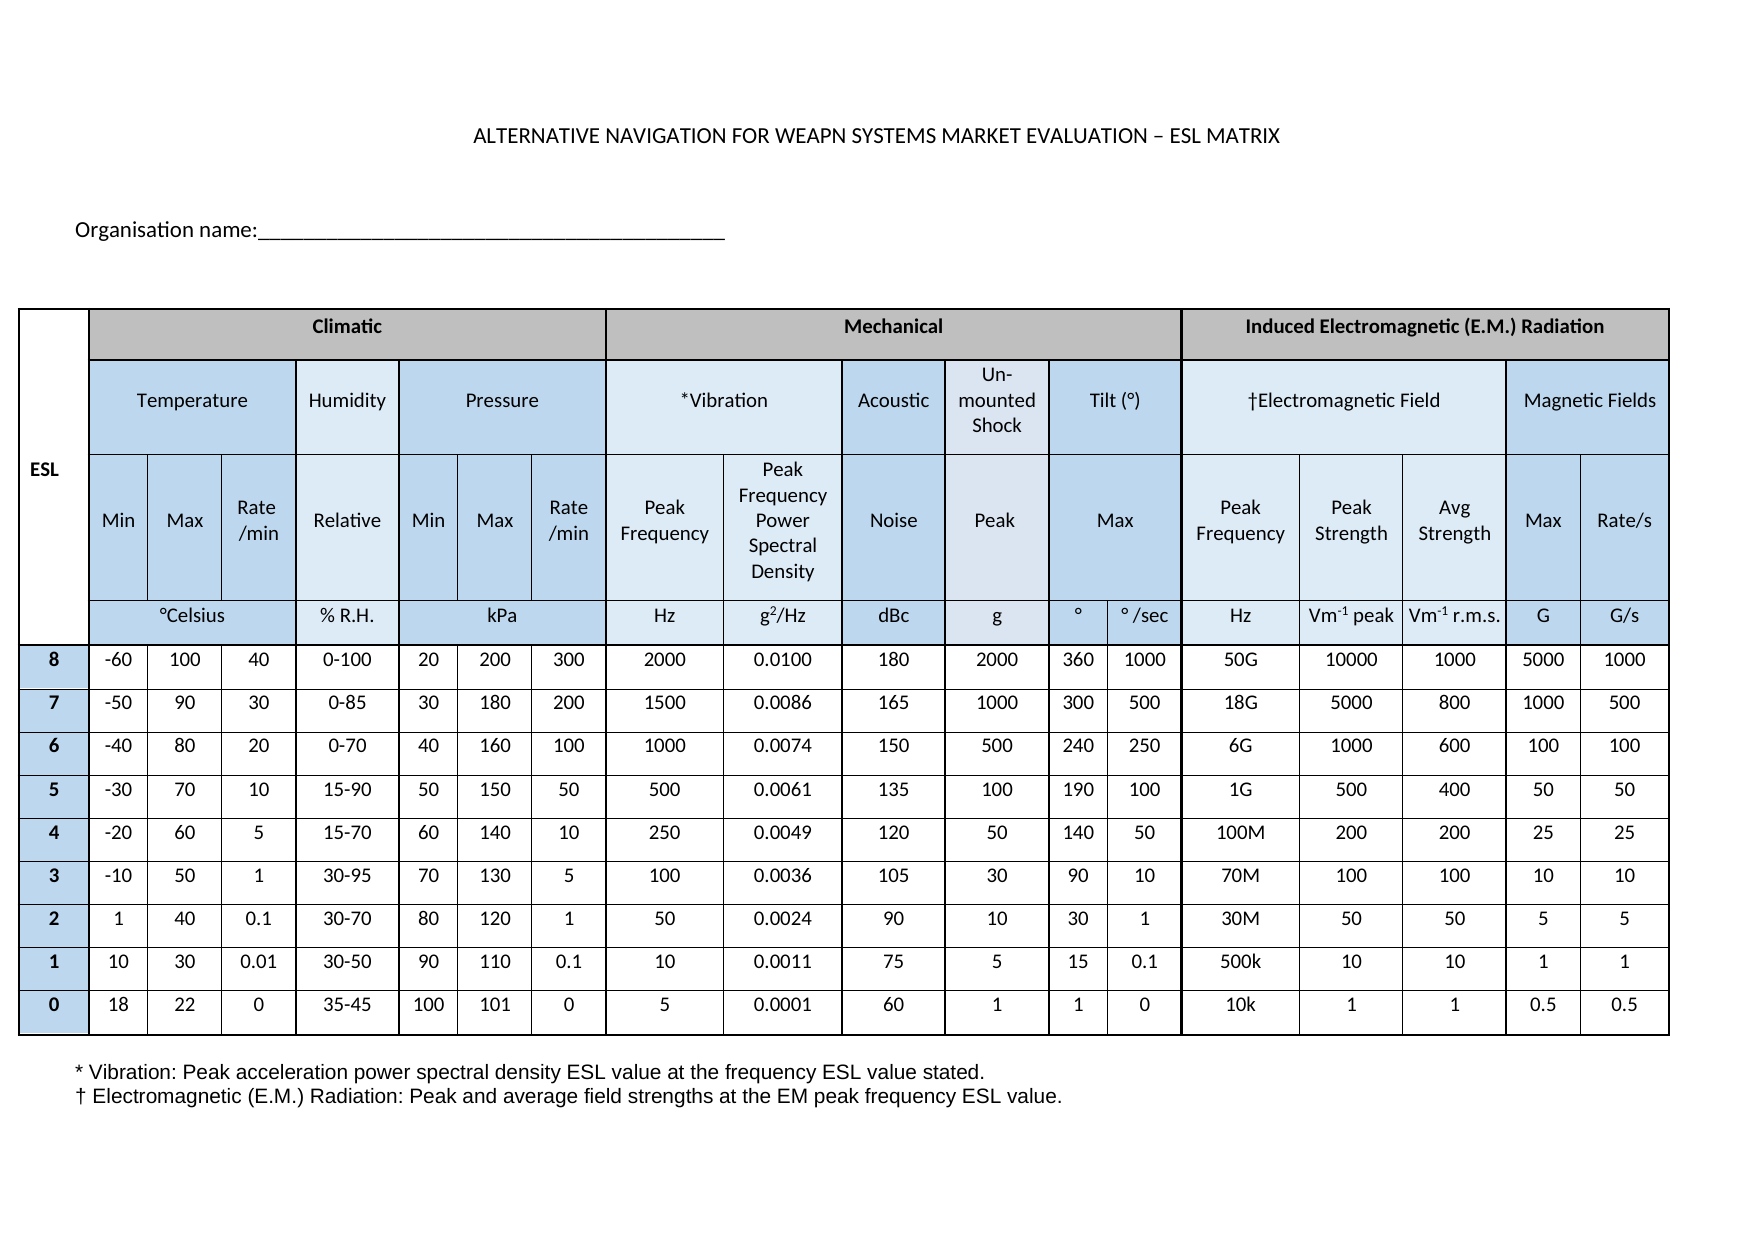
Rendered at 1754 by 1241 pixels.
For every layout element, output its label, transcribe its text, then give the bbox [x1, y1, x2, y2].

table_cell 105 [843, 862, 944, 904]
table_cell 1 [20, 948, 88, 990]
table_cell G [1507, 601, 1580, 644]
table_cell 240 [1050, 733, 1107, 775]
table_cell 1 [946, 991, 1048, 1033]
table_cell 1 [1507, 948, 1580, 990]
table_cell 100 [1108, 776, 1180, 818]
table_cell 35-45 [297, 991, 398, 1033]
table_cell 100 [400, 991, 457, 1033]
table_cell 40 [222, 646, 295, 688]
table_cell 0 [222, 991, 295, 1033]
table_cell ° [1050, 601, 1107, 644]
table_cell 30 [400, 690, 457, 732]
table_cell 5 [1581, 905, 1668, 947]
table_cell 1 [222, 862, 295, 904]
table_cell Hz [1183, 601, 1299, 644]
table_cell 5 [607, 991, 723, 1033]
table_cell 8 [20, 646, 88, 688]
table_cell 1 [1403, 991, 1505, 1033]
table_cell 1500 [607, 690, 723, 732]
table_cell 100 [148, 646, 221, 688]
table_cell 10 [222, 776, 295, 818]
table_cell Temperature [90, 361, 295, 454]
table_header ESL [20, 310, 88, 644]
table_cell Acoustic [843, 361, 944, 454]
table_header Climatic [90, 310, 605, 359]
table_cell 150 [458, 776, 531, 818]
table_cell 10 [532, 819, 605, 861]
table_cell Relative [297, 455, 398, 600]
table_cell 200 [1403, 819, 1505, 861]
table_cell 165 [843, 690, 944, 732]
table_cell Humidity [297, 361, 398, 454]
table_cell 60 [148, 819, 221, 861]
table_cell 80 [148, 733, 221, 775]
table_cell 0 [1108, 991, 1180, 1033]
table_cell 15-90 [297, 776, 398, 818]
table_cell 190 [1050, 776, 1107, 818]
table_cell 1 [1050, 991, 1107, 1033]
table_cell 600 [1403, 733, 1505, 775]
table_cell Min [90, 455, 147, 600]
table_cell 500k [1183, 948, 1299, 990]
table_cell 200 [458, 646, 531, 688]
table_cell 1G [1183, 776, 1299, 818]
table_cell 0.1 [1108, 948, 1180, 990]
table_cell *Vibration [607, 361, 841, 454]
table_cell 0.0036 [724, 862, 841, 904]
table_cell kPa [400, 601, 605, 644]
table_cell 5 [20, 776, 88, 818]
table_cell Tilt (°) [1050, 361, 1180, 454]
table_cell 250 [1108, 733, 1180, 775]
table_cell 30 [1050, 905, 1107, 947]
table_cell -30 [90, 776, 147, 818]
table_cell 1 [1581, 948, 1668, 990]
table_cell 200 [532, 690, 605, 732]
table_cell 1000 [1507, 690, 1580, 732]
text * Vibration: Peak acceleration power spectral density ESL value at the frequency ESL value stated. [75, 1059, 1679, 1083]
table_cell 7 [20, 690, 88, 732]
table_cell 360 [1050, 646, 1107, 688]
table_cell 25 [1581, 819, 1668, 861]
table_cell 1 [90, 905, 147, 947]
table_cell Magnetic Fields [1507, 361, 1668, 454]
table_cell 0.0024 [724, 905, 841, 947]
table_cell 10 [90, 948, 147, 990]
text Organisation name:_________________________________________ [75, 215, 1679, 243]
table_cell Max [1507, 455, 1580, 600]
table_cell 0-100 [297, 646, 398, 688]
table_cell 50 [1507, 776, 1580, 818]
table_cell 90 [843, 905, 944, 947]
table_cell 1000 [1108, 646, 1180, 688]
table_cell 300 [532, 646, 605, 688]
table_cell 100 [1403, 862, 1505, 904]
table_cell % R.H. [297, 601, 398, 644]
table_header Mechanical [607, 310, 1180, 359]
table_cell 10 [946, 905, 1048, 947]
table_cell 0.0061 [724, 776, 841, 818]
table_cell 1 [532, 905, 605, 947]
table_cell 10000 [1300, 646, 1402, 688]
table_cell 18 [90, 991, 147, 1033]
table_cell 4 [20, 819, 88, 861]
table_cell 1 [1108, 905, 1180, 947]
text † Electromagnetic (E.M.) Radiation: Peak and average field strengths at the EM peak frequency ESL value. [75, 1083, 1679, 1107]
table_cell 100 [946, 776, 1048, 818]
table_cell 0.1 [222, 905, 295, 947]
table_cell 50 [148, 862, 221, 904]
table_cell -10 [90, 862, 147, 904]
table_cell 6G [1183, 733, 1299, 775]
table_cell Min [400, 455, 457, 600]
table_cell G/s [1581, 601, 1668, 644]
table_cell 40 [148, 905, 221, 947]
table_cell 101 [458, 991, 531, 1033]
table_cell 0.0011 [724, 948, 841, 990]
table_cell Max [458, 455, 531, 600]
table_cell 90 [1050, 862, 1107, 904]
table_cell 500 [1300, 776, 1402, 818]
table_cell Avg Strength [1403, 455, 1505, 600]
table_cell 100 [1581, 733, 1668, 775]
table_cell Un-mounted Shock [946, 361, 1048, 454]
table_cell 2 [20, 905, 88, 947]
table_cell 0 [532, 991, 605, 1033]
table_cell 500 [946, 733, 1048, 775]
table_cell 5000 [1300, 690, 1402, 732]
table_cell 120 [843, 819, 944, 861]
table_cell 400 [1403, 776, 1505, 818]
table_cell 0.0086 [724, 690, 841, 732]
table_cell 100 [1300, 862, 1402, 904]
table_cell 1000 [607, 733, 723, 775]
table_cell Vm-1 r.m.s. [1403, 601, 1505, 644]
table_cell 1000 [946, 690, 1048, 732]
table_cell 70 [148, 776, 221, 818]
table_cell Hz [607, 601, 723, 644]
table_cell 30-95 [297, 862, 398, 904]
table_cell 70M [1183, 862, 1299, 904]
table_cell 70 [400, 862, 457, 904]
table_cell 300 [1050, 690, 1107, 732]
table_cell Max [148, 455, 221, 600]
table_cell 50 [1581, 776, 1668, 818]
table_cell 500 [1108, 690, 1180, 732]
table_cell 180 [458, 690, 531, 732]
table_cell 200 [1300, 819, 1402, 861]
table_cell 10 [1581, 862, 1668, 904]
table_cell 90 [148, 690, 221, 732]
table_cell 0.0049 [724, 819, 841, 861]
table_cell 0.5 [1507, 991, 1580, 1033]
table_cell Rate /min [222, 455, 295, 600]
table_cell Peak [946, 455, 1048, 600]
table_cell 135 [843, 776, 944, 818]
table_cell 140 [458, 819, 531, 861]
table_cell 0.5 [1581, 991, 1668, 1033]
table_cell 5 [946, 948, 1048, 990]
table_cell 0.0100 [724, 646, 841, 688]
table_cell 180 [843, 646, 944, 688]
table_cell 10k [1183, 991, 1299, 1033]
table_cell Peak Frequency [607, 455, 723, 600]
table_cell 30-70 [297, 905, 398, 947]
table_cell 5000 [1507, 646, 1580, 688]
table_cell 60 [400, 819, 457, 861]
table_cell 130 [458, 862, 531, 904]
table_cell Vm-1 peak [1300, 601, 1402, 644]
table_cell 5 [222, 819, 295, 861]
table_cell 50 [532, 776, 605, 818]
table_cell 25 [1507, 819, 1580, 861]
table_cell 18G [1183, 690, 1299, 732]
table_cell ° /sec [1108, 601, 1180, 644]
table_cell 10 [1507, 862, 1580, 904]
table_cell 160 [458, 733, 531, 775]
table_cell †Electromagnetic Field [1183, 361, 1505, 454]
table_cell 20 [400, 646, 457, 688]
table_cell 40 [400, 733, 457, 775]
table_cell dBc [843, 601, 944, 644]
table_cell 30-50 [297, 948, 398, 990]
table_cell 1000 [1581, 646, 1668, 688]
table_cell 50 [1300, 905, 1402, 947]
table_cell 6 [20, 733, 88, 775]
table_cell 30 [148, 948, 221, 990]
table_cell 1000 [1403, 646, 1505, 688]
table_cell 10 [1108, 862, 1180, 904]
table_cell 10 [1300, 948, 1402, 990]
table_cell -40 [90, 733, 147, 775]
table_header Induced Electromagnetic (E.M.) Radiation [1183, 310, 1668, 359]
table_cell Rate/s [1581, 455, 1668, 600]
table_cell 150 [843, 733, 944, 775]
table_cell 0-70 [297, 733, 398, 775]
table_cell 60 [843, 991, 944, 1033]
table_cell 100M [1183, 819, 1299, 861]
table_cell 20 [222, 733, 295, 775]
table_cell g2/Hz [724, 601, 841, 644]
table_cell 50 [400, 776, 457, 818]
table_cell 250 [607, 819, 723, 861]
table_cell Peak Frequency Power Spectral Density [724, 455, 841, 600]
table_cell Rate /min [532, 455, 605, 600]
table_cell 1 [1300, 991, 1402, 1033]
table_cell 75 [843, 948, 944, 990]
table_cell 3 [20, 862, 88, 904]
table_cell 0.01 [222, 948, 295, 990]
table_cell -50 [90, 690, 147, 732]
table_cell 90 [400, 948, 457, 990]
table_cell 50 [1403, 905, 1505, 947]
table_cell 100 [607, 862, 723, 904]
table_cell °Celsius [90, 601, 295, 644]
table_cell 100 [1507, 733, 1580, 775]
table_cell 0.0001 [724, 991, 841, 1033]
table_cell 22 [148, 991, 221, 1033]
table_cell 0.1 [532, 948, 605, 990]
table_cell 50 [1108, 819, 1180, 861]
table_cell 30 [222, 690, 295, 732]
table_cell g [946, 601, 1048, 644]
table_cell -60 [90, 646, 147, 688]
table_cell 50G [1183, 646, 1299, 688]
table_cell Peak Frequency [1183, 455, 1299, 600]
table_cell 30M [1183, 905, 1299, 947]
table_cell 120 [458, 905, 531, 947]
table_cell 2000 [946, 646, 1048, 688]
table_cell 30 [946, 862, 1048, 904]
table_cell 0.0074 [724, 733, 841, 775]
table_cell 5 [1507, 905, 1580, 947]
table_cell Noise [843, 455, 944, 600]
table_cell 800 [1403, 690, 1505, 732]
table_cell 140 [1050, 819, 1107, 861]
table_cell 0-85 [297, 690, 398, 732]
table_cell 5 [532, 862, 605, 904]
table_cell 500 [607, 776, 723, 818]
table_cell 110 [458, 948, 531, 990]
table_cell 15-70 [297, 819, 398, 861]
table_cell 2000 [607, 646, 723, 688]
table_cell Peak Strength [1300, 455, 1402, 600]
table_cell 500 [1581, 690, 1668, 732]
table_cell Max [1050, 455, 1180, 600]
table_cell 15 [1050, 948, 1107, 990]
table_cell -20 [90, 819, 147, 861]
table_cell 50 [607, 905, 723, 947]
table_cell 80 [400, 905, 457, 947]
table_cell 10 [607, 948, 723, 990]
table_cell 0 [20, 991, 88, 1033]
table_cell 100 [532, 733, 605, 775]
table_cell 50 [946, 819, 1048, 861]
table_cell 10 [1403, 948, 1505, 990]
table_cell Pressure [400, 361, 605, 454]
table_cell 1000 [1300, 733, 1402, 775]
text ALTERNATIVE NAVIGATION FOR WEAPN SYSTEMS MARKET EVALUATION – ESL MATRIX [75, 122, 1679, 149]
